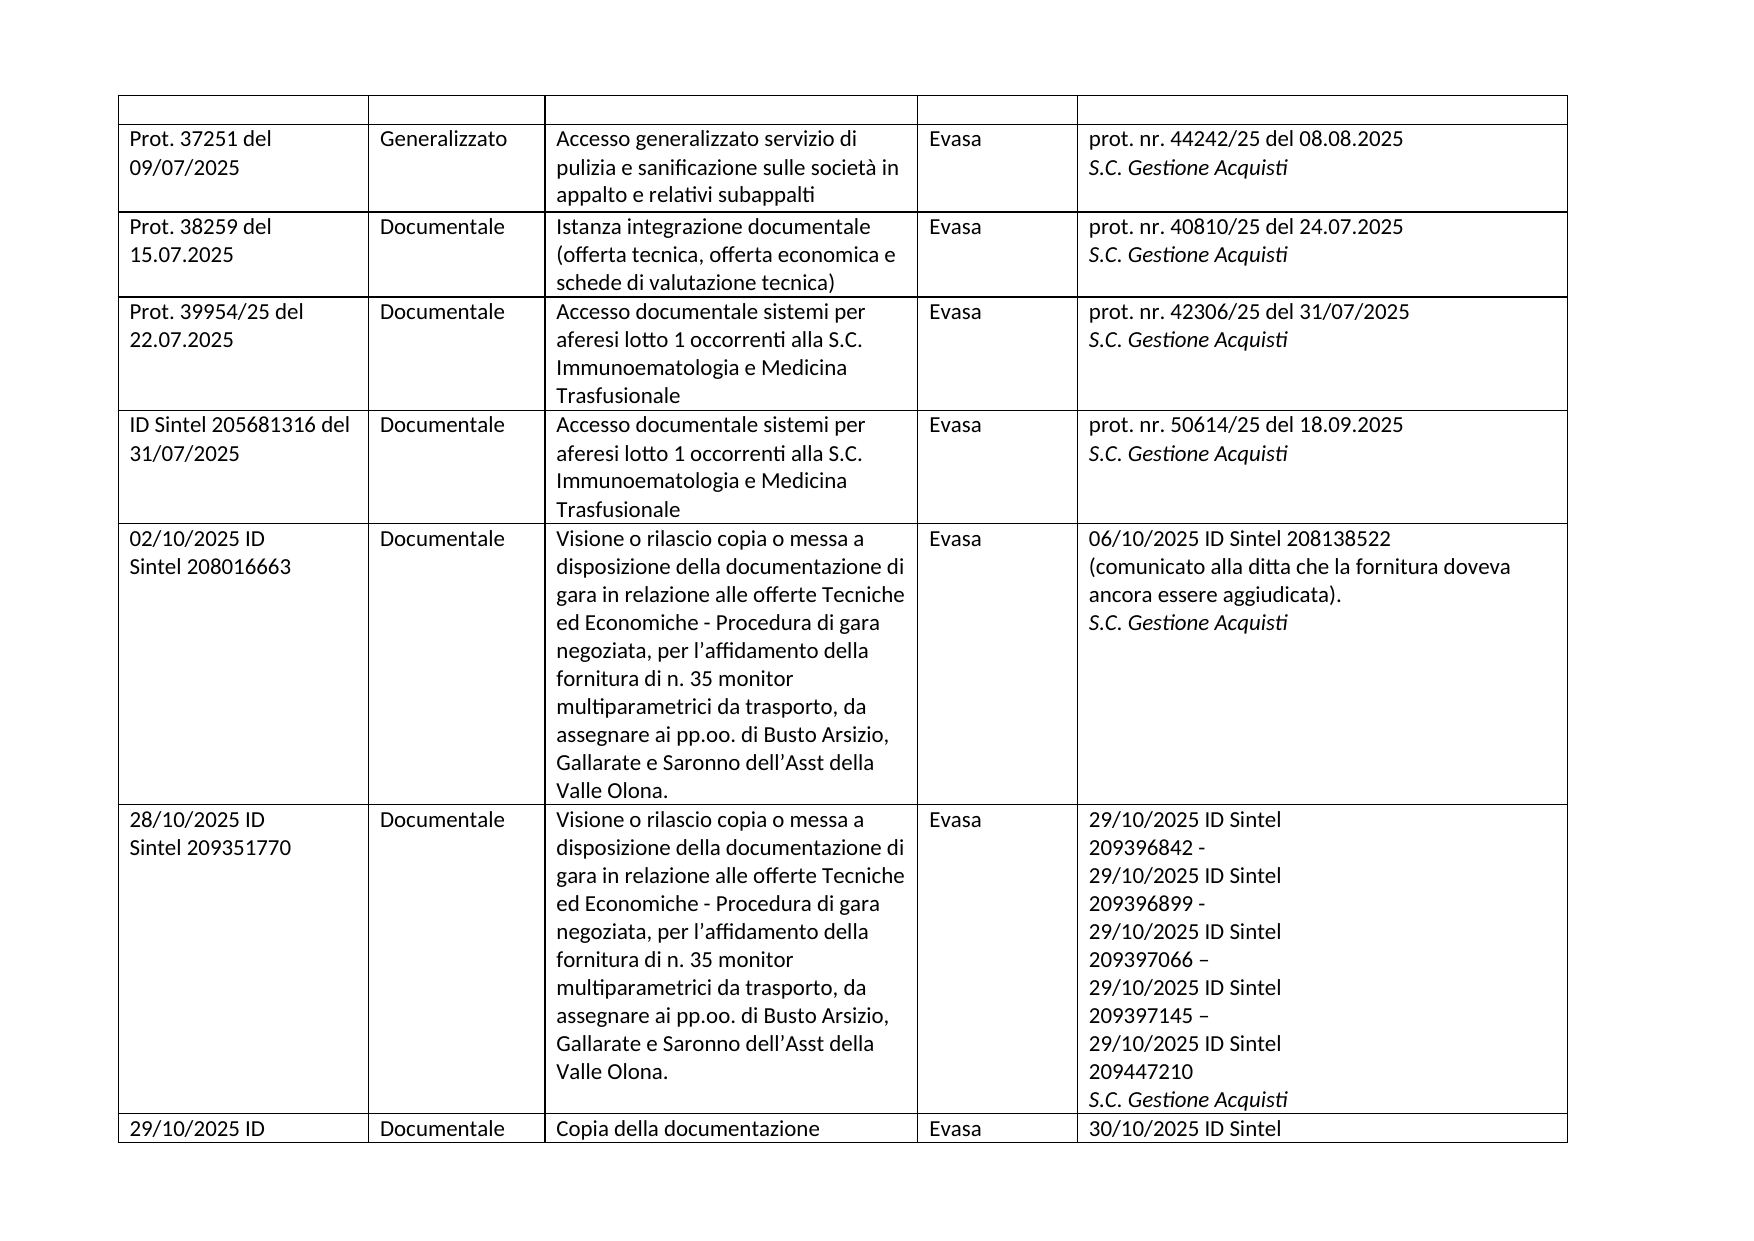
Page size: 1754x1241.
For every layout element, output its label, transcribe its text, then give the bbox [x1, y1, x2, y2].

table_cell Visione o rilascio copia o messa a disposizione della documentazione di gara in relazione alle offerte Tecniche ed Economiche - Procedura di gara negoziata, per l’affidamento della fornitura di n. 35 monitor multiparametrici da trasporto, da assegnare ai pp.oo. di Busto Arsizio, Gallarate e Saronno dell’Asst della Valle Olona. [546, 805, 917, 1113]
table_cell Accesso documentale sistemi per aferesi lotto 1 occorrenti alla S.C. Immunoematologia e Medicina Trasfusionale [546, 411, 917, 523]
table_cell prot. nr. 50614/25 del 18.09.2025 S.C. Gestione Acquisti [1078, 411, 1567, 523]
table_cell Documentale [369, 213, 544, 296]
table_cell prot. nr. 40810/25 del 24.07.2025 S.C. Gestione Acquisti [1078, 213, 1567, 296]
table_cell Documentale [369, 411, 544, 523]
table_cell prot. nr. 44242/25 del 08.08.2025 S.C. Gestione Acquisti [1078, 125, 1567, 211]
table_cell 06/10/2025 ID Sintel 208138522 (comunicato alla ditta che la fornitura doveva ancora essere aggiudicata). S.C. Gestione Acquisti [1078, 524, 1567, 804]
table_cell Documentale [369, 524, 544, 804]
table_cell 02/10/2025 ID Sintel 208016663 [119, 524, 368, 804]
table_cell Copia della documentazione [546, 1114, 917, 1142]
table_cell prot. nr. 42306/25 del 31/07/2025 S.C. Gestione Acquisti [1078, 298, 1567, 409]
table_cell ID Sintel 205681316 del 31/07/2025 [119, 411, 368, 523]
table_cell [119, 96, 368, 123]
table_cell Evasa [918, 1114, 1077, 1142]
table_cell 28/10/2025 ID Sintel 209351770 [119, 805, 368, 1113]
table_cell Evasa [918, 298, 1077, 409]
table_cell Evasa [918, 411, 1077, 523]
table_cell [546, 96, 917, 123]
table_cell 30/10/2025 ID Sintel [1078, 1114, 1567, 1142]
table_cell [1078, 96, 1567, 123]
table_cell Istanza integrazione documentale (offerta tecnica, offerta economica e schede di valutazione tecnica) [546, 213, 917, 296]
table_cell Evasa [918, 524, 1077, 804]
table_cell Generalizzato [369, 125, 544, 211]
table_cell [918, 96, 1077, 123]
table_cell Evasa [918, 805, 1077, 1113]
table_cell Accesso generalizzato servizio di pulizia e sanificazione sulle società in appalto e relativi subappalti [546, 125, 917, 211]
table_cell 29/10/2025 ID [119, 1114, 368, 1142]
table_cell Prot. 38259 del 15.07.2025 [119, 213, 368, 296]
table_cell [369, 96, 544, 123]
table_cell Documentale [369, 805, 544, 1113]
table_cell Evasa [918, 213, 1077, 296]
table_cell Prot. 37251 del 09/07/2025 [119, 125, 368, 211]
table_cell Documentale [369, 298, 544, 409]
table_cell 29/10/2025 ID Sintel 209396842 - 29/10/2025 ID Sintel 209396899 - 29/10/2025 ID Sintel 209397066 – 29/10/2025 ID Sintel 209397145 – 29/10/2025 ID Sintel 209447210 S.C. Gestione Acquisti [1078, 805, 1567, 1113]
table_cell Evasa [918, 125, 1077, 211]
table_cell Documentale [369, 1114, 544, 1142]
table_cell Prot. 39954/25 del 22.07.2025 [119, 298, 368, 409]
table_cell Accesso documentale sistemi per aferesi lotto 1 occorrenti alla S.C. Immunoematologia e Medicina Trasfusionale [546, 298, 917, 409]
table_cell Visione o rilascio copia o messa a disposizione della documentazione di gara in relazione alle offerte Tecniche ed Economiche - Procedura di gara negoziata, per l’affidamento della fornitura di n. 35 monitor multiparametrici da trasporto, da assegnare ai pp.oo. di Busto Arsizio, Gallarate e Saronno dell’Asst della Valle Olona. [546, 524, 917, 804]
